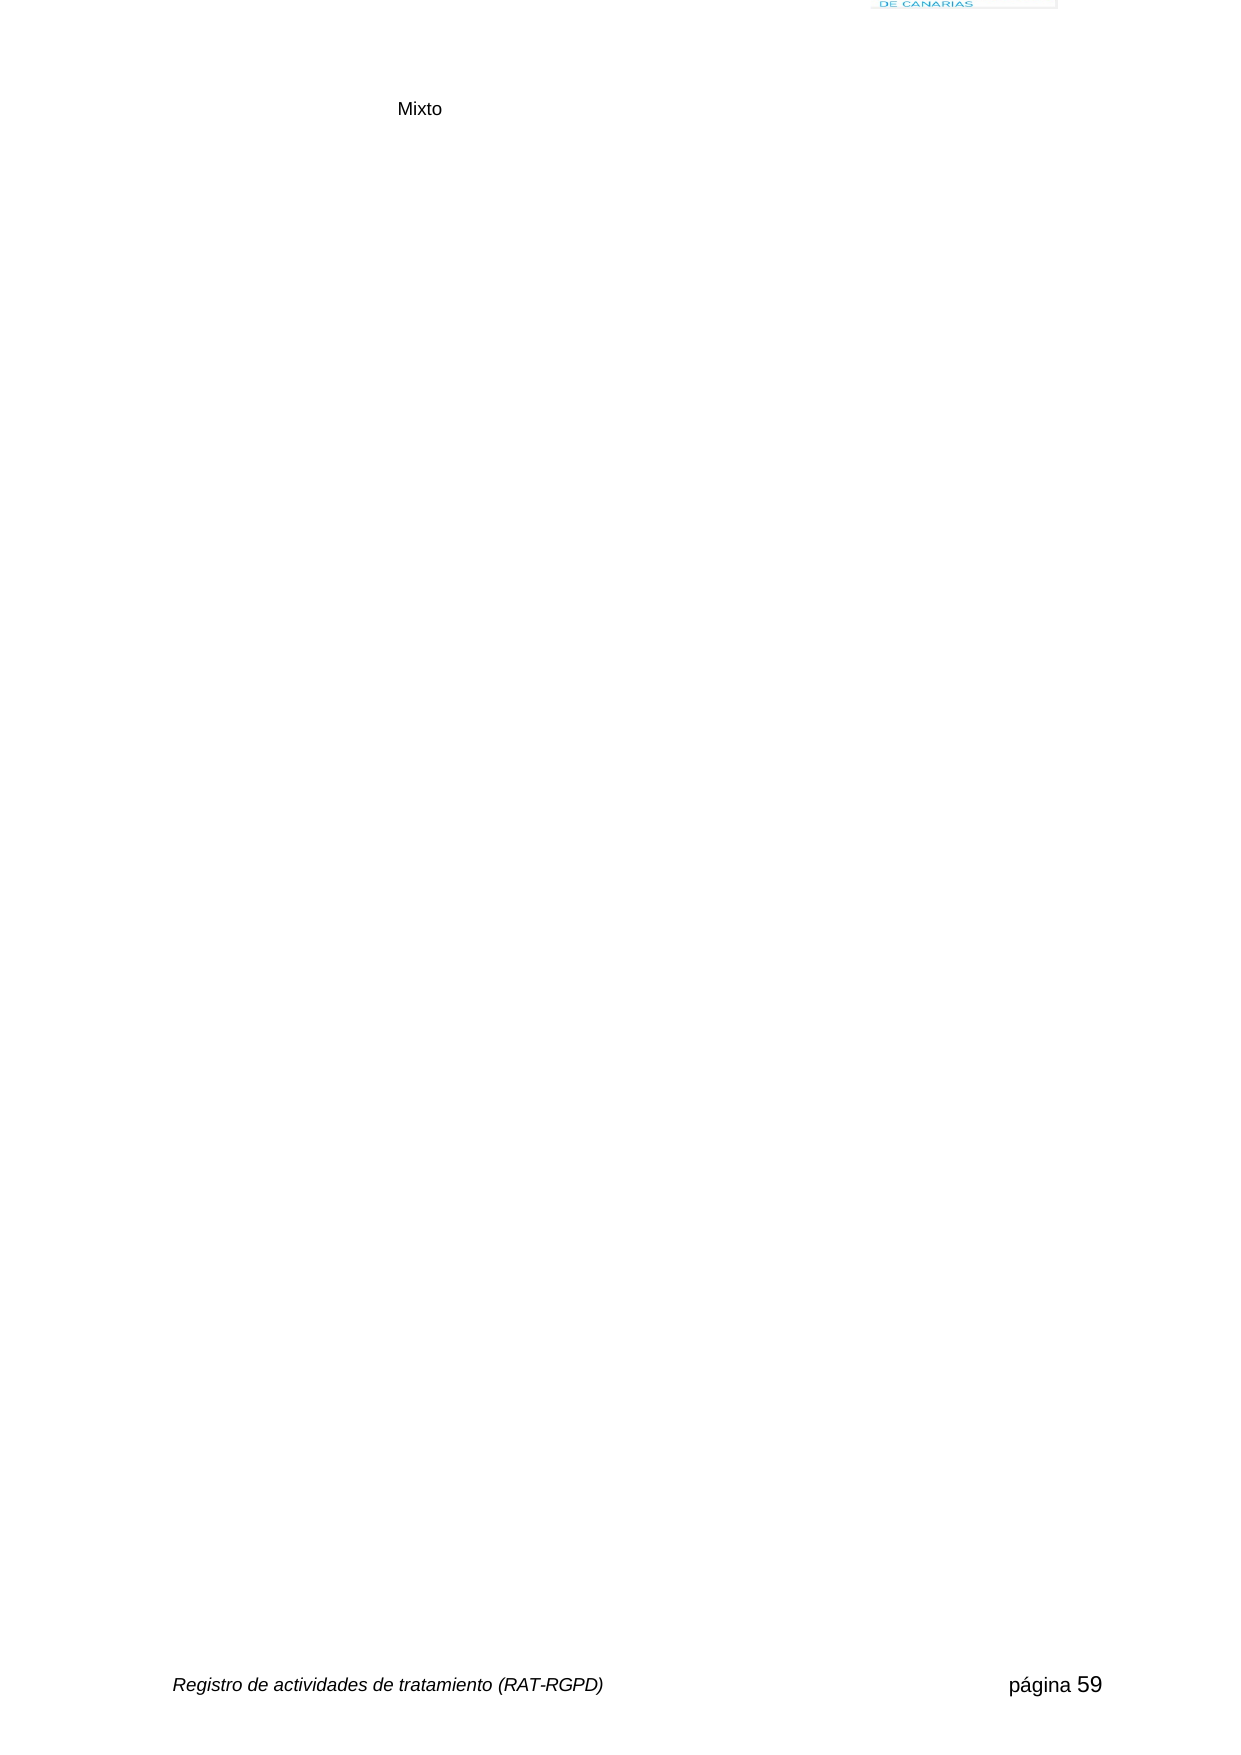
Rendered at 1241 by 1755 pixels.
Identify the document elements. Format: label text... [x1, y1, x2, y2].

table_cell Mixto [153, 100, 1122, 122]
